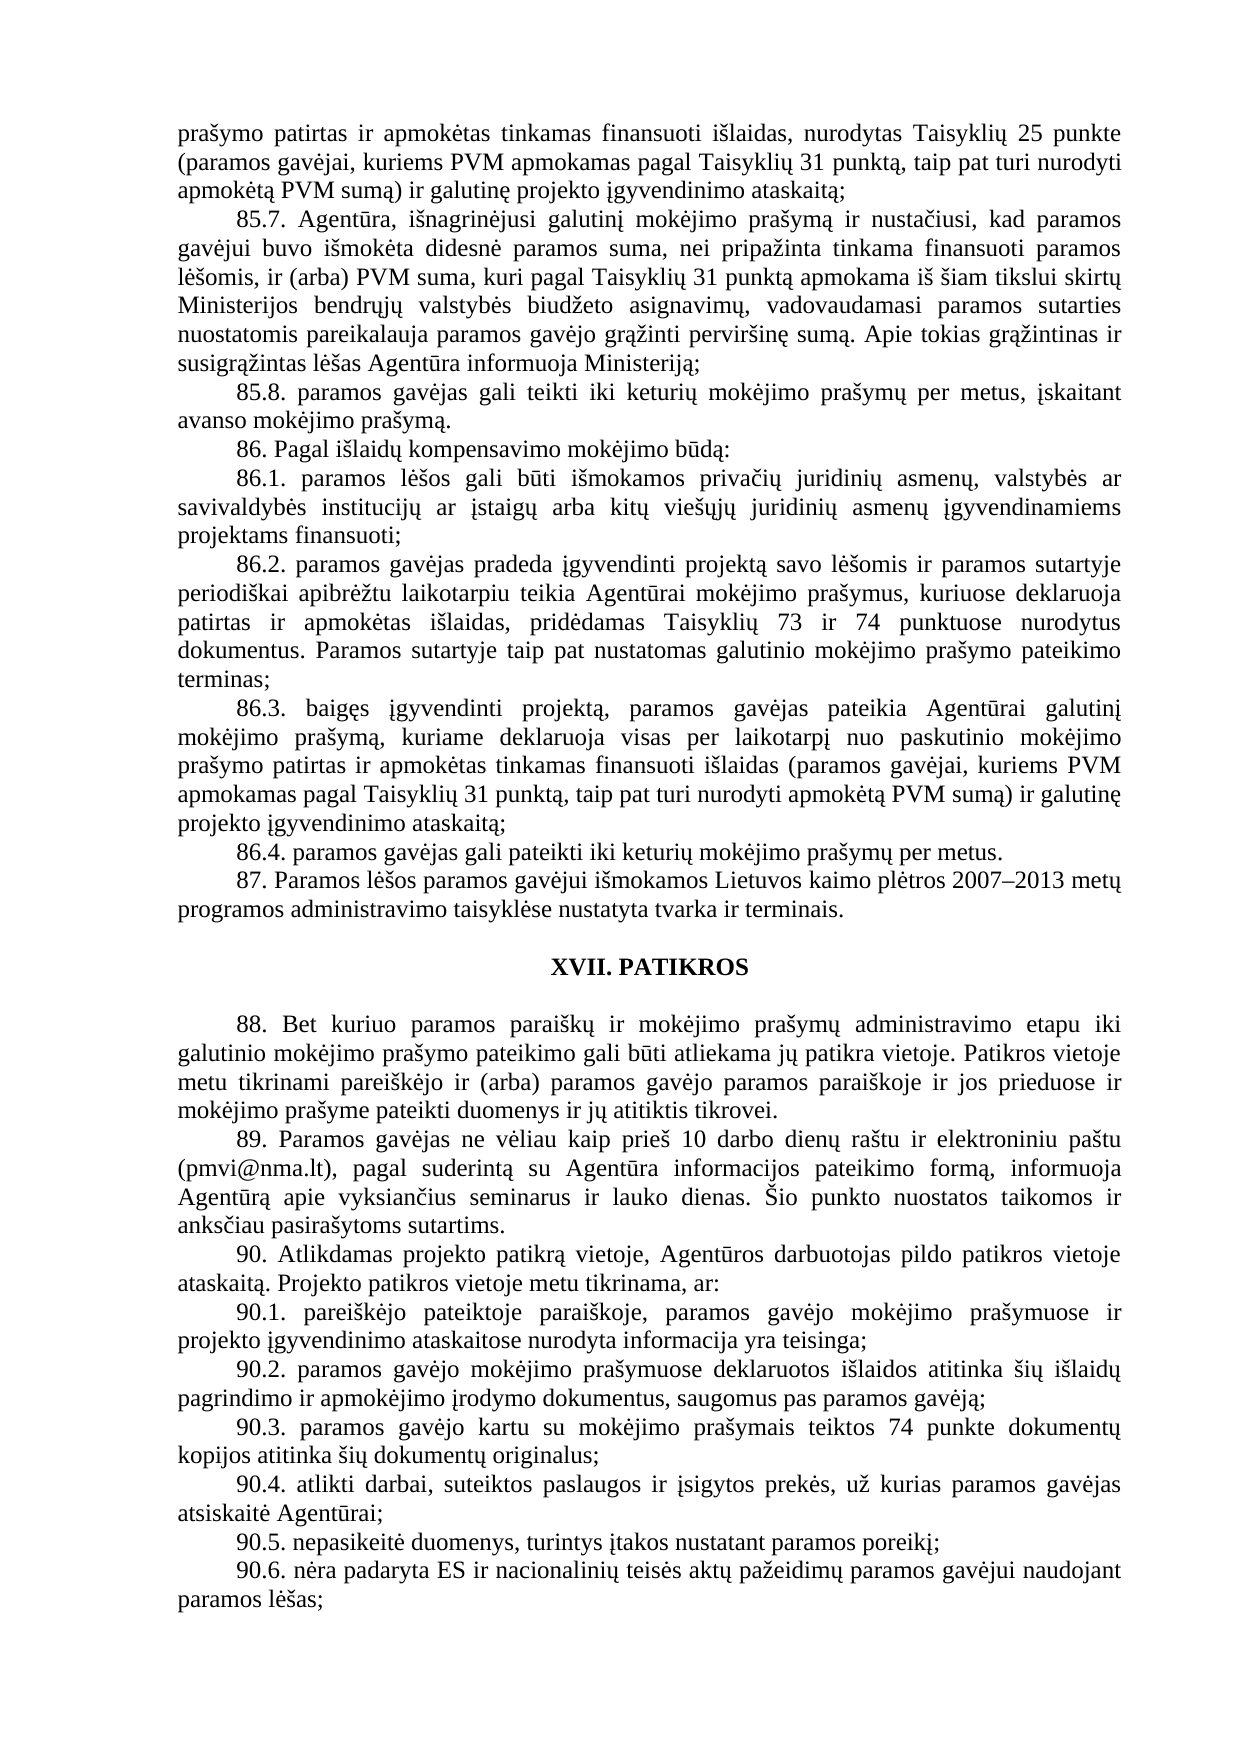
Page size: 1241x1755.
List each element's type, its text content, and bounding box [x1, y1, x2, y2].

text 86.1. paramos lėšos gali būti išmokamos privačių juridinių asmenų, valstybės ar savivaldybės institucijų ar įstaigų arba kitų viešųjų juridinių asmenų įgyvendinamiems projektams finansuoti; [177, 463, 1122, 549]
text 90.1. pareiškėjo pateiktoje paraiškoje, paramos gavėjo mokėjimo prašymuose ir projekto įgyvendinimo ataskaitose nurodyta informacija yra teisinga; [177, 1297, 1122, 1354]
text 90. Atlikdamas projekto patikrą vietoje, Agentūros darbuotojas pildo patikros vietoje ataskaitą. Projekto patikros vietoje metu tikrinama, ar: [177, 1239, 1122, 1297]
text 85.7. Agentūra, išnagrinėjusi galutinį mokėjimo prašymą ir nustačiusi, kad paramos gavėjui buvo išmokėta didesnė paramos suma, nei pripažinta tinkama finansuoti paramos lėšomis, ir (arba) PVM suma, kuri pagal Taisyklių 31 punktą apmokama iš šiam tikslui skirtų Ministerijos bendrųjų valstybės biudžeto asignavimų, vadovaudamasi paramos sutarties nuostatomis pareikalauja paramos gavėjo grąžinti perviršinę sumą. Apie tokias grąžintinas ir susigrąžintas lėšas Agentūra informuoja Ministeriją; [177, 204, 1122, 377]
text 90.4. atlikti darbai, suteiktos paslaugos ir įsigytos prekės, už kurias paramos gavėjas atsiskaitė Agentūrai; [177, 1469, 1122, 1527]
text 90.2. paramos gavėjo mokėjimo prašymuose deklaruotos išlaidos atitinka šių išlaidų pagrindimo ir apmokėjimo įrodymo dokumentus, saugomus pas paramos gavėją; [177, 1354, 1122, 1412]
text 86.2. paramos gavėjas pradeda įgyvendinti projektą savo lėšomis ir paramos sutartyje periodiškai apibrėžtu laikotarpiu teikia Agentūrai mokėjimo prašymus, kuriuose deklaruoja patirtas ir apmokėtas išlaidas, pridėdamas Taisyklių 73 ir 74 punktuose nurodytus dokumentus. Paramos sutartyje taip pat nustatomas galutinio mokėjimo prašymo pateikimo terminas; [177, 549, 1122, 693]
text 88. Bet kuriuo paramos paraiškų ir mokėjimo prašymų administravimo etapu iki galutinio mokėjimo prašymo pateikimo gali būti atliekama jų patikra vietoje. Patikros vietoje metu tikrinami pareiškėjo ir (arba) paramos gavėjo paramos paraiškoje ir jos prieduose ir mokėjimo prašyme pateikti duomenys ir jų atitiktis tikrovei. [177, 1009, 1122, 1124]
text 86. Pagal išlaidų kompensavimo mokėjimo būdą: [177, 434, 1122, 463]
text XVII. PATIKROS [177, 952, 1122, 981]
text 90.6. nėra padaryta ES ir nacionalinių teisės aktų pažeidimų paramos gavėjui naudojant paramos lėšas; [177, 1556, 1122, 1613]
text 90.3. paramos gavėjo kartu su mokėjimo prašymais teiktos 74 punkte dokumentų kopijos atitinka šių dokumentų originalus; [177, 1412, 1122, 1469]
text 86.4. paramos gavėjas gali pateikti iki keturių mokėjimo prašymų per metus. [177, 837, 1122, 866]
text 86.3. baigęs įgyvendinti projektą, paramos gavėjas pateikia Agentūrai galutinį mokėjimo prašymą, kuriame deklaruoja visas per laikotarpį nuo paskutinio mokėjimo prašymo patirtas ir apmokėtas tinkamas finansuoti išlaidas (paramos gavėjai, kuriems PVM apmokamas pagal Taisyklių 31 punktą, taip pat turi nurodyti apmokėtą PVM sumą) ir galutinę projekto įgyvendinimo ataskaitą; [177, 693, 1122, 837]
text 87. Paramos lėšos paramos gavėjui išmokamos Lietuvos kaimo plėtros 2007–2013 metų programos administravimo taisyklėse nustatyta tvarka ir terminais. [177, 866, 1122, 923]
text 85.8. paramos gavėjas gali teikti iki keturių mokėjimo prašymų per metus, įskaitant avanso mokėjimo prašymą. [177, 377, 1122, 434]
text 90.5. nepasikeitė duomenys, turintys įtakos nustatant paramos poreikį; [177, 1527, 1122, 1556]
text 89. Paramos gavėjas ne vėliau kaip prieš 10 darbo dienų raštu ir elektroniniu paštu (pmvi@nma.lt), pagal suderintą su Agentūra informacijos pateikimo formą, informuoja Agentūrą apie vyksiančius seminarus ir lauko dienas. Šio punkto nuostatos taikomos ir anksčiau pasirašytoms sutartims. [177, 1124, 1122, 1239]
text prašymo patirtas ir apmokėtas tinkamas finansuoti išlaidas, nurodytas Taisyklių 25 punkte (paramos gavėjai, kuriems PVM apmokamas pagal Taisyklių 31 punktą, taip pat turi nurodyti apmokėtą PVM sumą) ir galutinę projekto įgyvendinimo ataskaitą; [177, 118, 1122, 204]
